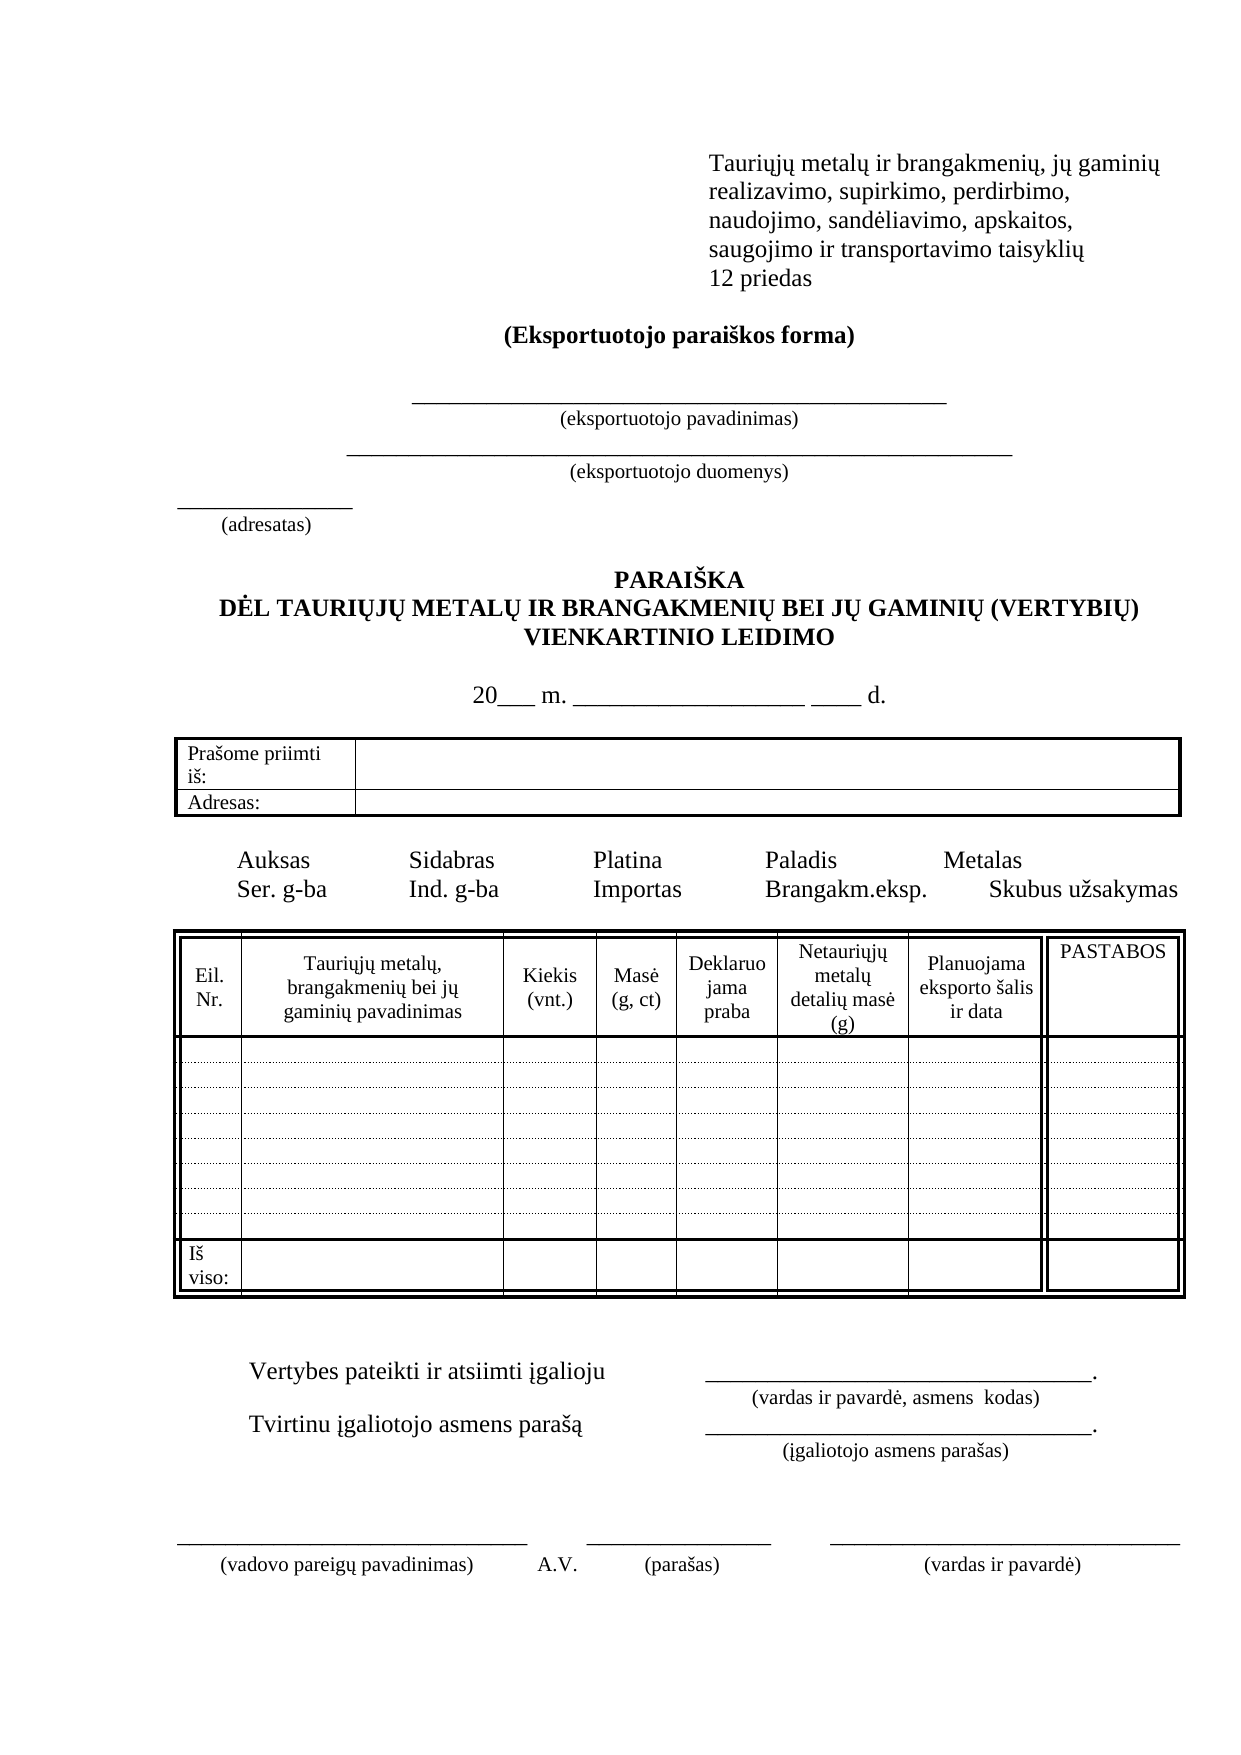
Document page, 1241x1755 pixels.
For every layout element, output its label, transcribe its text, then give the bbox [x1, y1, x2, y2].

table_cell [597, 1213, 676, 1238]
table_header Deklaruojama praba [677, 939, 777, 1035]
table_cell [242, 1038, 503, 1062]
text (eksportuotojo pavadinimas) [177, 406, 1181, 430]
table_cell [778, 1241, 908, 1289]
table_cell [504, 1241, 596, 1289]
table_cell [677, 1213, 777, 1238]
text DĖL TAURIŲJŲ METALŲ IR BRANGAKMENIŲ BEI JŲ GAMINIŲ (VERTYBIŲ) VIENKARTINIO LEIDIMO [177, 593, 1181, 651]
table_cell [597, 1113, 676, 1137]
table_cell [778, 1213, 908, 1238]
text realizavimo, supirkimo, perdirbimo, [177, 176, 1181, 205]
text (eksportuotojo duomenys) [177, 459, 1181, 483]
text saugojimo ir transportavimo taisyklių [177, 234, 1181, 263]
table_cell [597, 1163, 676, 1188]
table_cell [504, 1038, 596, 1062]
table_cell [778, 1138, 908, 1163]
table_cell [1049, 1138, 1177, 1163]
table_cell [778, 1087, 908, 1112]
table_cell [1049, 1087, 1177, 1112]
table_cell [504, 1138, 596, 1163]
table_cell [597, 1138, 676, 1163]
table_cell [909, 1113, 1040, 1137]
table_cell [242, 1062, 503, 1087]
table_header Planuojama eksporto šalis ir data [909, 933, 1044, 1035]
table_cell [242, 1241, 503, 1289]
table_cell [778, 1062, 908, 1087]
table_cell [1049, 1113, 1177, 1137]
table_cell [504, 1062, 596, 1087]
text (Eksportuotojo paraiškos forma) [177, 320, 1181, 349]
table_cell [677, 1188, 777, 1213]
table_header Tauriųjų metalų, brangakmenių bei jų gaminių pavadinimas [242, 939, 503, 1035]
text naudojimo, sandėliavimo, apskaitos, [177, 205, 1181, 234]
table_header Masė (g, ct) [597, 939, 676, 1035]
table_cell [597, 1241, 676, 1289]
table_cell [909, 1087, 1040, 1112]
table_cell [242, 1163, 503, 1188]
text (vardas ir pavardė, asmens kodas) [177, 1385, 1181, 1409]
table_cell [242, 1113, 503, 1137]
table_cell [242, 1138, 503, 1163]
table_cell [597, 1038, 676, 1062]
table_header Eil. Nr. [177, 933, 241, 1035]
table_cell [677, 1163, 777, 1188]
table_cell [909, 1138, 1040, 1163]
table_cell [182, 1138, 241, 1163]
table_cell [504, 1213, 596, 1238]
text ⁯ Auksas ⁯ Sidabras ⁯ Platina ⁯ Paladis ⁯ Metalas [177, 846, 1181, 874]
table_cell [778, 1113, 908, 1137]
table_cell [597, 1188, 676, 1213]
table_cell [182, 1113, 241, 1137]
table_cell [597, 1062, 676, 1087]
table_cell [242, 1188, 503, 1213]
table_cell [182, 1188, 241, 1213]
table_cell [182, 1062, 241, 1087]
table_cell [909, 1163, 1040, 1188]
table_cell [242, 1087, 503, 1112]
text Tvirtinu įgaliotojo asmens parašą . [177, 1409, 1181, 1438]
text Vertybes pateikti ir atsiimti įgalioju . [177, 1356, 1181, 1385]
text Tauriųjų metalų ir brangakmenių, jų gaminių [177, 148, 1181, 176]
table_cell [778, 1163, 908, 1188]
table_cell [356, 790, 1178, 814]
table_cell [909, 1241, 1040, 1289]
table_cell [182, 1038, 241, 1062]
table_cell [677, 1038, 777, 1062]
text 12 priedas [177, 263, 1181, 291]
table_cell [597, 1087, 676, 1112]
table_cell [909, 1188, 1040, 1213]
text (įgaliotojo asmens parašas) [177, 1438, 1181, 1462]
table_cell [909, 1062, 1040, 1087]
table_cell [182, 1163, 241, 1188]
text 20___ m. ____ d. [177, 680, 1181, 708]
table_cell [1049, 1163, 1177, 1188]
table_cell Adresas: [178, 790, 355, 814]
table_cell [1049, 1062, 1177, 1087]
table_cell [1049, 1213, 1177, 1238]
text ______________ [177, 483, 1181, 512]
text ⁯ Ser. g-ba ⁯ Ind. g-ba ⁯ Importas ⁯ Brangakm.eksp. ⁯ Skubus užsakymas [177, 874, 1181, 903]
table_cell [677, 1113, 777, 1137]
table_cell [677, 1138, 777, 1163]
table_cell [182, 1213, 241, 1238]
table_cell [1049, 1241, 1177, 1289]
table_cell [504, 1087, 596, 1112]
table_cell [677, 1241, 777, 1289]
table_cell [504, 1188, 596, 1213]
table_cell [1049, 1038, 1177, 1062]
table_cell [1049, 1188, 1177, 1213]
table_header PASTABOS [1045, 933, 1181, 1035]
table_cell [677, 1062, 777, 1087]
table_cell [504, 1113, 596, 1137]
table_cell [778, 1038, 908, 1062]
table_cell [677, 1087, 777, 1112]
table_cell [182, 1087, 241, 1112]
table_header Kiekis (vnt.) [504, 939, 596, 1035]
table_cell [242, 1213, 503, 1238]
table_cell [778, 1188, 908, 1213]
table_header Prašome priimti iš: [178, 740, 355, 788]
table_header Netauriųjų metalų detalių masė (g) [778, 939, 908, 1035]
text (vadovo pareigų pavadinimas) A.V. (parašas) (vardas ir pavardė) [177, 1548, 1181, 1577]
table_cell [909, 1038, 1040, 1062]
table_cell Iš viso: [182, 1241, 241, 1289]
text PARAIŠKA [177, 565, 1181, 593]
text (adresatas) [177, 512, 1181, 536]
table_cell [909, 1213, 1040, 1238]
table_header [356, 740, 1178, 788]
table_cell [504, 1163, 596, 1188]
